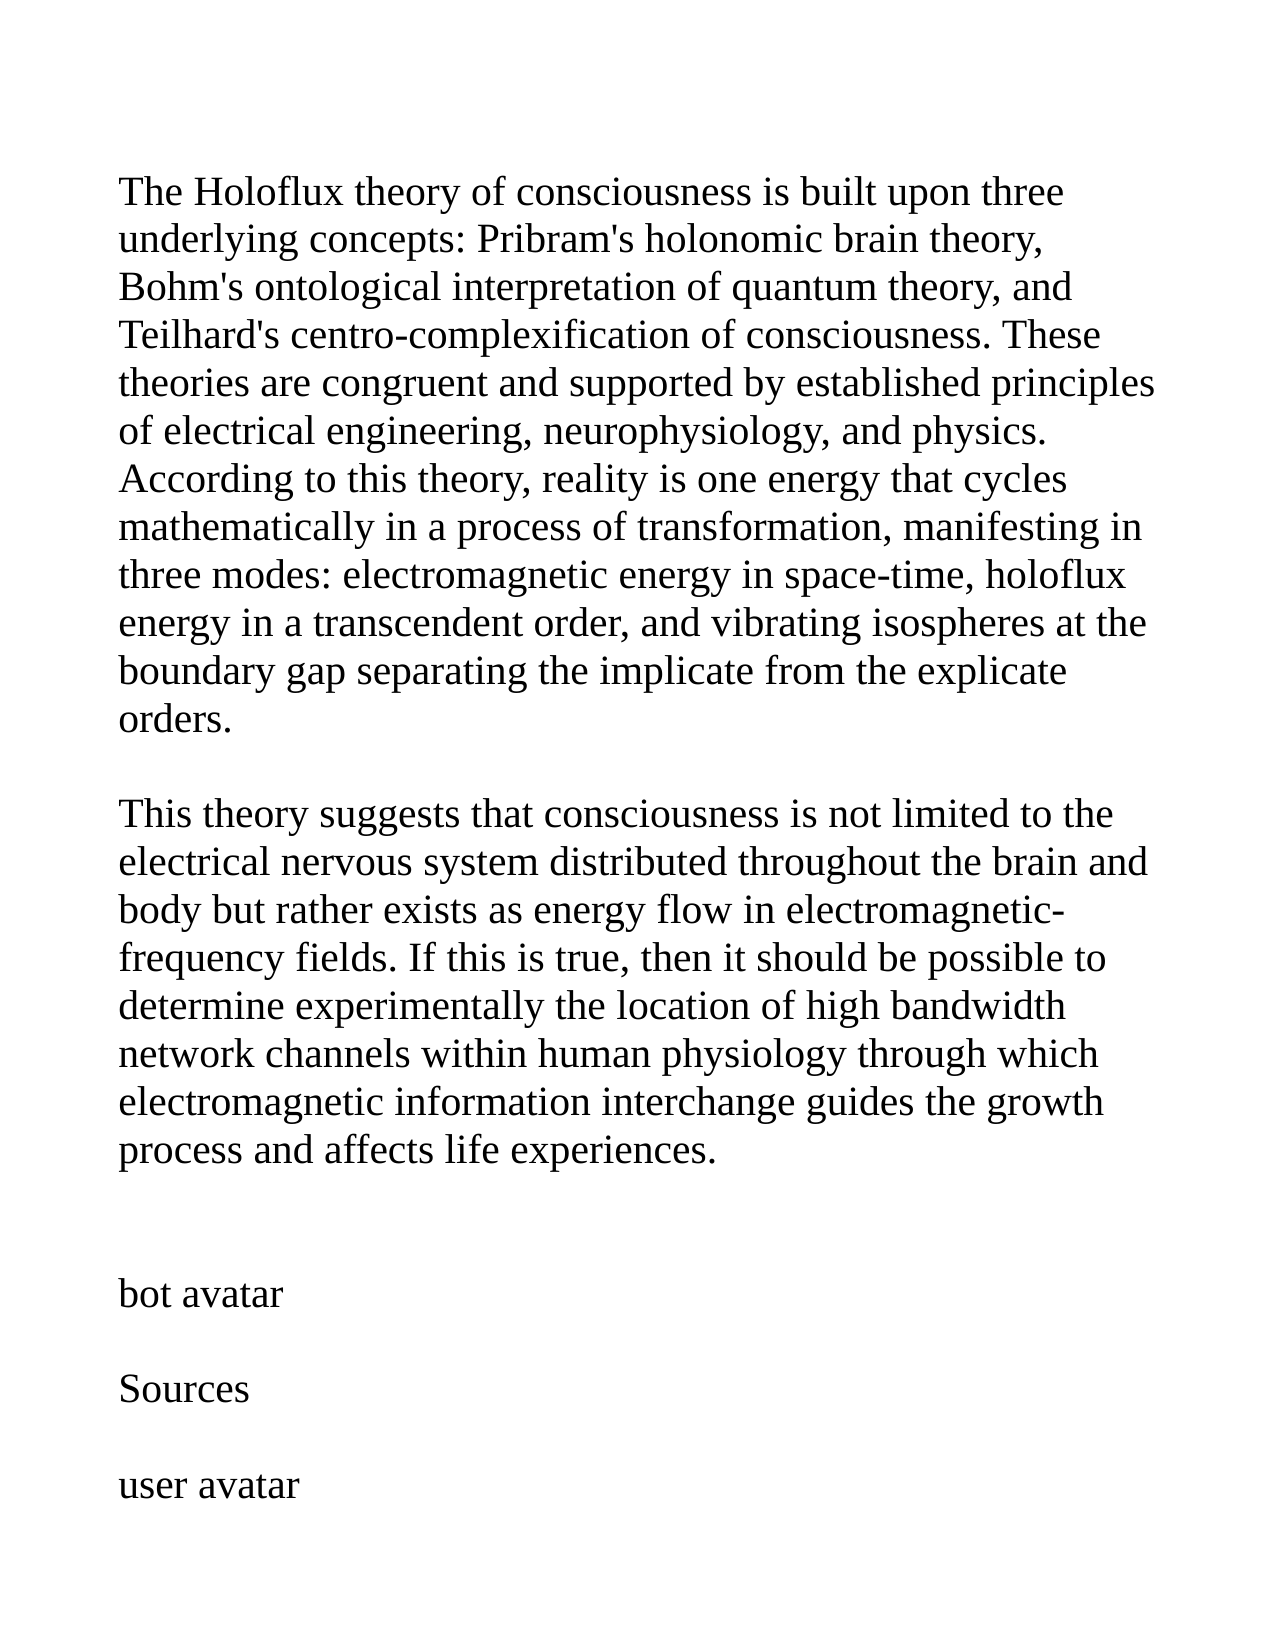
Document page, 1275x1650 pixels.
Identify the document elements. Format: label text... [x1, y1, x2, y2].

text user avatar [118, 1460, 1157, 1508]
text bot avatar [118, 1268, 1157, 1316]
text This theory suggests that consciousness is not limited to the electrical nervous system distributed throughout the brain and body but rather exists as energy flow in electromagnetic-frequency fields. If this is true, then it should be possible to determine experimentally the location of high bandwidth network channels within human physiology through which electromagnetic information interchange guides the growth process and affects life experiences. [118, 789, 1157, 1172]
text Sources [118, 1364, 1157, 1412]
text The Holoflux theory of consciousness is built upon three underlying concepts: Pribram's holonomic brain theory, Bohm's ontological interpretation of quantum theory, and Teilhard's centro-complexification of consciousness. These theories are congruent and supported by established principles of electrical engineering, neurophysiology, and physics. According to this theory, reality is one energy that cycles mathematically in a process of transformation, manifesting in three modes: electromagnetic energy in space-time, holoflux energy in a transcendent order, and vibrating isospheres at the boundary gap separating the implicate from the explicate orders. [118, 166, 1157, 741]
